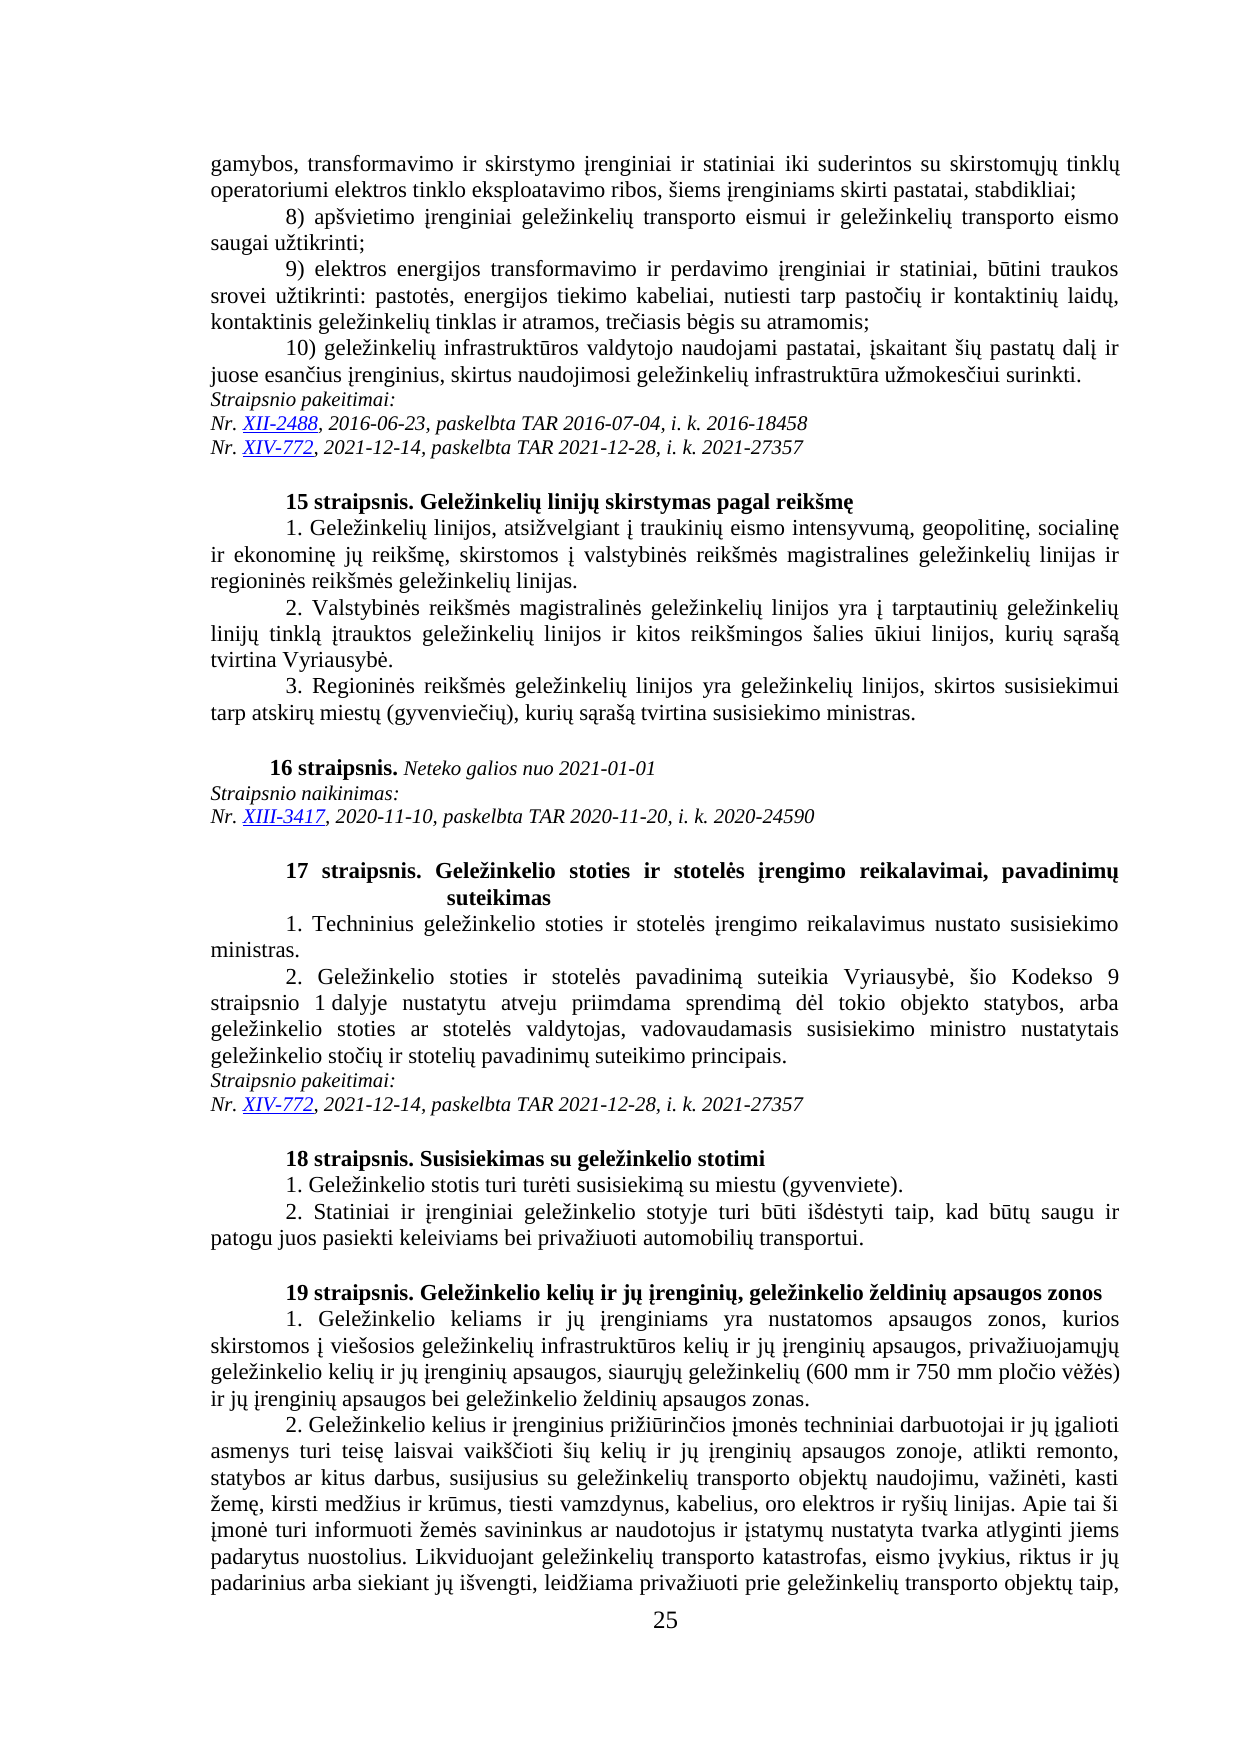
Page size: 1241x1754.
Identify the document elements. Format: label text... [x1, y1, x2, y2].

text 10) geležinkelių infrastruktūros valdytojo naudojami pastatai, įskaitant šių pastatų dalį ir juose esančius įrenginius, skirtus naudojimosi geležinkelių infrastruktūra užmokesčiui surinkti. [210, 334, 1120, 387]
text Straipsnio naikinimas: [210, 780, 1120, 804]
text Nr. XIV-772, 2021-12-14, paskelbta TAR 2021-12-28, i. k. 2021-27357 [210, 435, 1120, 459]
text 8) apšvietimo įrenginiai geležinkelių transporto eismui ir geležinkelių transporto eismo saugai užtikrinti; [210, 203, 1120, 255]
text 2. Geležinkelio kelius ir įrenginius prižiūrinčios įmonės techniniai darbuotojai ir jų įgalioti asmenys turi teisę laisvai vaikščioti šių kelių ir jų įrenginių apsaugos zonoje, atlikti remonto, statybos ar kitus darbus, susijusius su geležinkelių transporto objektų naudojimu, važinėti, kasti žemę, kirsti medžius ir krūmus, tiesti vamzdynus, kabelius, oro elektros ir ryšių linijas. Apie tai ši įmonė turi informuoti žemės savininkus ar naudotojus ir įstatymų nustatyta tvarka atlyginti jiems padarytus nuostolius. Likviduojant geležinkelių transporto katastrofas, eismo įvykius, riktus ir jų padarinius arba siekiant jų išvengti, leidžiama privažiuoti prie geležinkelių transporto objektų taip, [210, 1411, 1120, 1595]
text 1. Geležinkelio keliams ir jų įrenginiams yra nustatomos apsaugos zonos, kurios skirstomos į viešosios geležinkelių infrastruktūros kelių ir jų įrenginių apsaugos, privažiuojamųjų geležinkelio kelių ir jų įrenginių apsaugos, siaurųjų geležinkelių (600 mm ir 750 mm pločio vėžės) ir jų įrenginių apsaugos bei geležinkelio želdinių apsaugos zonas. [210, 1306, 1120, 1411]
text Straipsnio pakeitimai: [210, 1068, 1120, 1092]
subtitle 18 straipsnis. Susisiekimas su geležinkelio stotimi [210, 1145, 1120, 1171]
text 19 straipsnis. Geležinkelio kelių ir jų įrenginių, geležinkelio želdinių apsaugos zonos [285, 1279, 1120, 1306]
text gamybos, transformavimo ir skirstymo įrenginiai ir statiniai iki suderintos su skirstomųjų tinklų operatoriumi elektros tinklo eksploatavimo ribos, šiems įrenginiams skirti pastatai, stabdikliai; [210, 150, 1120, 203]
subtitle 15 straipsnis. Geležinkelių linijų skirstymas pagal reikšmę [210, 488, 1120, 514]
text Straipsnio pakeitimai: [210, 387, 1120, 411]
text Nr. XII-2488, 2016-06-23, paskelbta TAR 2016-07-04, i. k. 2016-18458 [210, 411, 1120, 435]
text 1. Geležinkelio stotis turi turėti susisiekimą su miestu (gyvenviete). [210, 1171, 1120, 1198]
text 2. Geležinkelio stoties ir stotelės pavadinimą suteikia Vyriausybė, šio Kodekso 9 straipsnio 1 dalyje nustatytu atveju priimdama sprendimą dėl tokio objekto statybos, arba geležinkelio stoties ar stotelės valdytojas, vadovaudamasis susisiekimo ministro nustatytais geležinkelio stočių ir stotelių pavadinimų suteikimo principais. [210, 963, 1120, 1068]
text 2. Valstybinės reikšmės magistralinės geležinkelių linijos yra į tarptautinių geležinkelių linijų tinklą įtrauktos geležinkelių linijos ir kitos reikšmingos šalies ūkiui linijos, kurių sąrašą tvirtina Vyriausybė. [210, 593, 1120, 673]
text 17 straipsnis. Geležinkelio stoties ir stotelės įrengimo reikalavimai, pavadinimų suteikimas [285, 857, 1120, 910]
text 9) elektros energijos transformavimo ir perdavimo įrenginiai ir statiniai, būtini traukos srovei užtikrinti: pastotės, energijos tiekimo kabeliai, nutiesti tarp pastočių ir kontaktinių laidų, kontaktinis geležinkelių tinklas ir atramos, trečiasis bėgis su atramomis; [210, 255, 1120, 334]
text 2. Statiniai ir įrenginiai geležinkelio stotyje turi būti išdėstyti taip, kad būtų saugu ir patogu juos pasiekti keleiviams bei privažiuoti automobilių transportui. [210, 1198, 1120, 1250]
text Nr. XIII-3417, 2020-11-10, paskelbta TAR 2020-11-20, i. k. 2020-24590 [210, 804, 1120, 828]
text 1. Geležinkelių linijos, atsižvelgiant į traukinių eismo intensyvumą, geopolitinę, socialinę ir ekonominę jų reikšmę, skirstomos į valstybinės reikšmės magistralines geležinkelių linijas ir regioninės reikšmės geležinkelių linijas. [210, 514, 1120, 593]
text 16 straipsnis. Neteko galios nuo 2021-01-01 [210, 754, 1120, 780]
text Nr. XIV-772, 2021-12-14, paskelbta TAR 2021-12-28, i. k. 2021-27357 [210, 1092, 1120, 1116]
text 1. Techninius geležinkelio stoties ir stotelės įrengimo reikalavimus nustato susisiekimo ministras. [210, 910, 1120, 963]
text 3. Regioninės reikšmės geležinkelių linijos yra geležinkelių linijos, skirtos susisiekimui tarp atskirų miestų (gyvenviečių), kurių sąrašą tvirtina susisiekimo ministras. [210, 673, 1120, 725]
